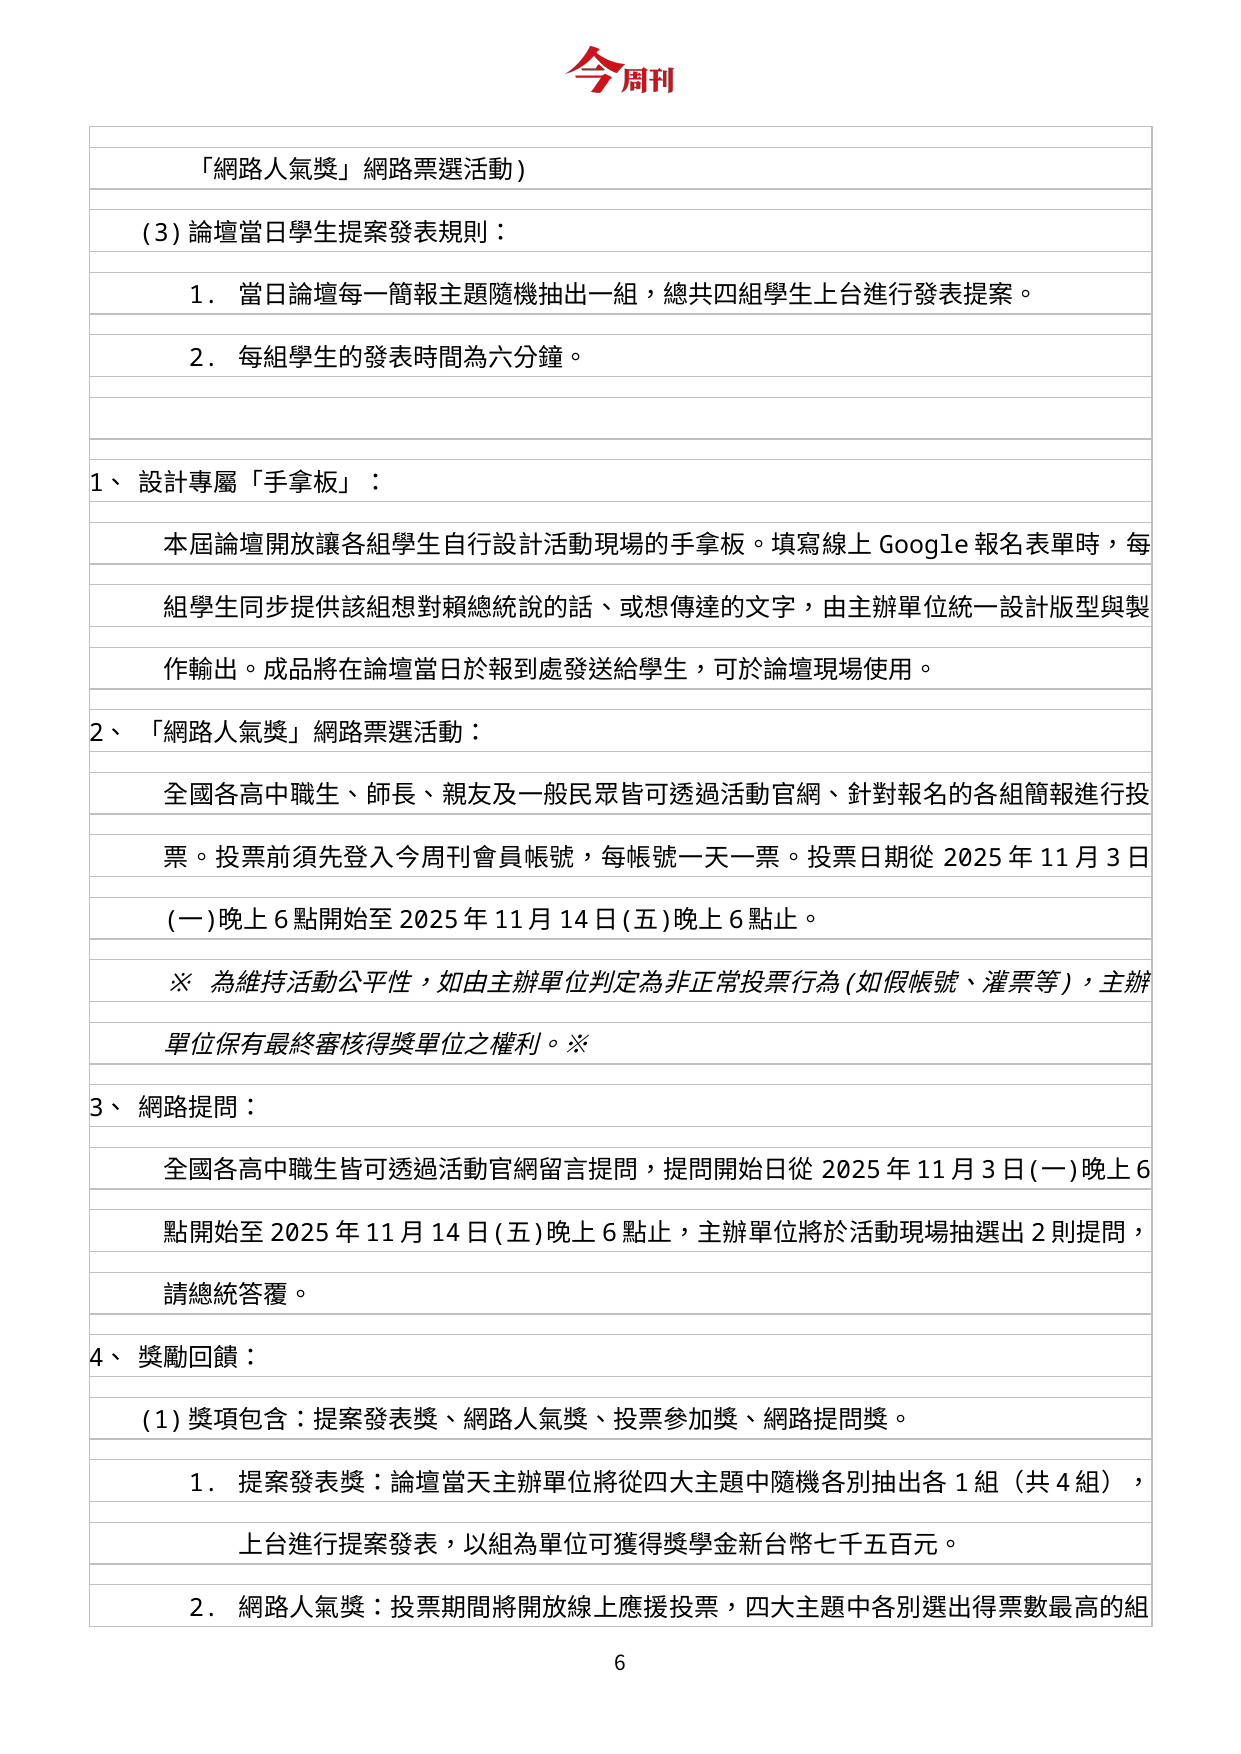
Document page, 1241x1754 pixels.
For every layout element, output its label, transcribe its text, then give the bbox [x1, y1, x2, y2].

list 「網路人氣獎」網路票選活動) [139, 148, 1151, 188]
list [189, 1565, 1151, 1584]
list [189, 1502, 1151, 1522]
text 單位保有最終審核得獎單位之權利。※ [164, 1023, 1151, 1063]
text [164, 877, 1151, 897]
list 獎勵回饋： [90, 1335, 1151, 1376]
text [164, 1002, 1151, 1022]
list [90, 1315, 1151, 1334]
text (一)晚上6點開始至2025年11月14日(五)晚上6點止。 [164, 898, 1151, 938]
picture [563, 29, 677, 110]
text 本屆論壇開放讓各組學生自行設計活動現場的手拿板。填寫線上Google報名表單時，每 [164, 523, 1151, 563]
list [90, 690, 1151, 709]
list [139, 1377, 1151, 1397]
text 作輸出。成品將在論壇當日於報到處發送給學生，可於論壇現場使用。 [164, 648, 1151, 688]
text ※ 為維持活動公平性，如由主辦單位判定為非正常投票行為(如假帳號、灌票等)，主辦 [164, 960, 1151, 1001]
list 上台進行提案發表，以組為單位可獲得獎學金新台幣七千五百元。 [189, 1523, 1151, 1563]
text 組學生同步提供該組想對賴總統說的話、或想傳達的文字，由主辦單位統一設計版型與製 [164, 585, 1151, 626]
list 網路提問： [90, 1085, 1151, 1126]
list [189, 315, 1151, 334]
text [164, 940, 1151, 959]
text [164, 1190, 1151, 1209]
text 全國各高中職生、師長、親友及一般民眾皆可透過活動官網、針對報名的各組簡報進行投 [164, 773, 1151, 813]
text 點開始至2025年11月14日(五)晚上6點止，主辦單位將於活動現場抽選出2則提問， [164, 1210, 1151, 1251]
list [90, 440, 1151, 459]
list 網路人氣獎：投票期間將開放線上應援投票，四大主題中各別選出得票數最高的組 [189, 1585, 1151, 1626]
list [189, 1440, 1151, 1459]
list [189, 252, 1151, 272]
list 每組學生的發表時間為六分鐘。 [189, 335, 1151, 376]
text 票。投票前須先登入今周刊會員帳號，每帳號一天一票。投票日期從2025年11月3日 [164, 835, 1151, 876]
list [139, 190, 1151, 209]
text [164, 627, 1151, 647]
text [164, 1252, 1151, 1272]
list 論壇當日學生提案發表規則： [139, 210, 1151, 251]
text [164, 502, 1151, 522]
list 「網路人氣獎」網路票選活動： [90, 710, 1151, 751]
list 提案發表獎：論壇當天主辦單位將從四大主題中隨機各別抽出各1組（共4組）， [189, 1460, 1151, 1501]
text [164, 565, 1151, 584]
text [164, 752, 1151, 772]
text 全國各高中職生皆可透過活動官網留言提問，提問開始日從2025年11月3日(一)晚上6 [164, 1148, 1151, 1188]
list 當日論壇每一簡報主題隨機抽出一組，總共四組學生上台進行發表提案。 [189, 273, 1151, 313]
text [164, 1127, 1151, 1147]
list 設計專屬「手拿板」： [90, 460, 1151, 501]
text [164, 815, 1151, 834]
list [90, 1065, 1151, 1084]
list [139, 127, 1151, 147]
text 請總統答覆。 [164, 1273, 1151, 1313]
list 獎項包含：提案發表獎、網路人氣獎、投票參加獎、網路提問獎。 [139, 1398, 1151, 1438]
